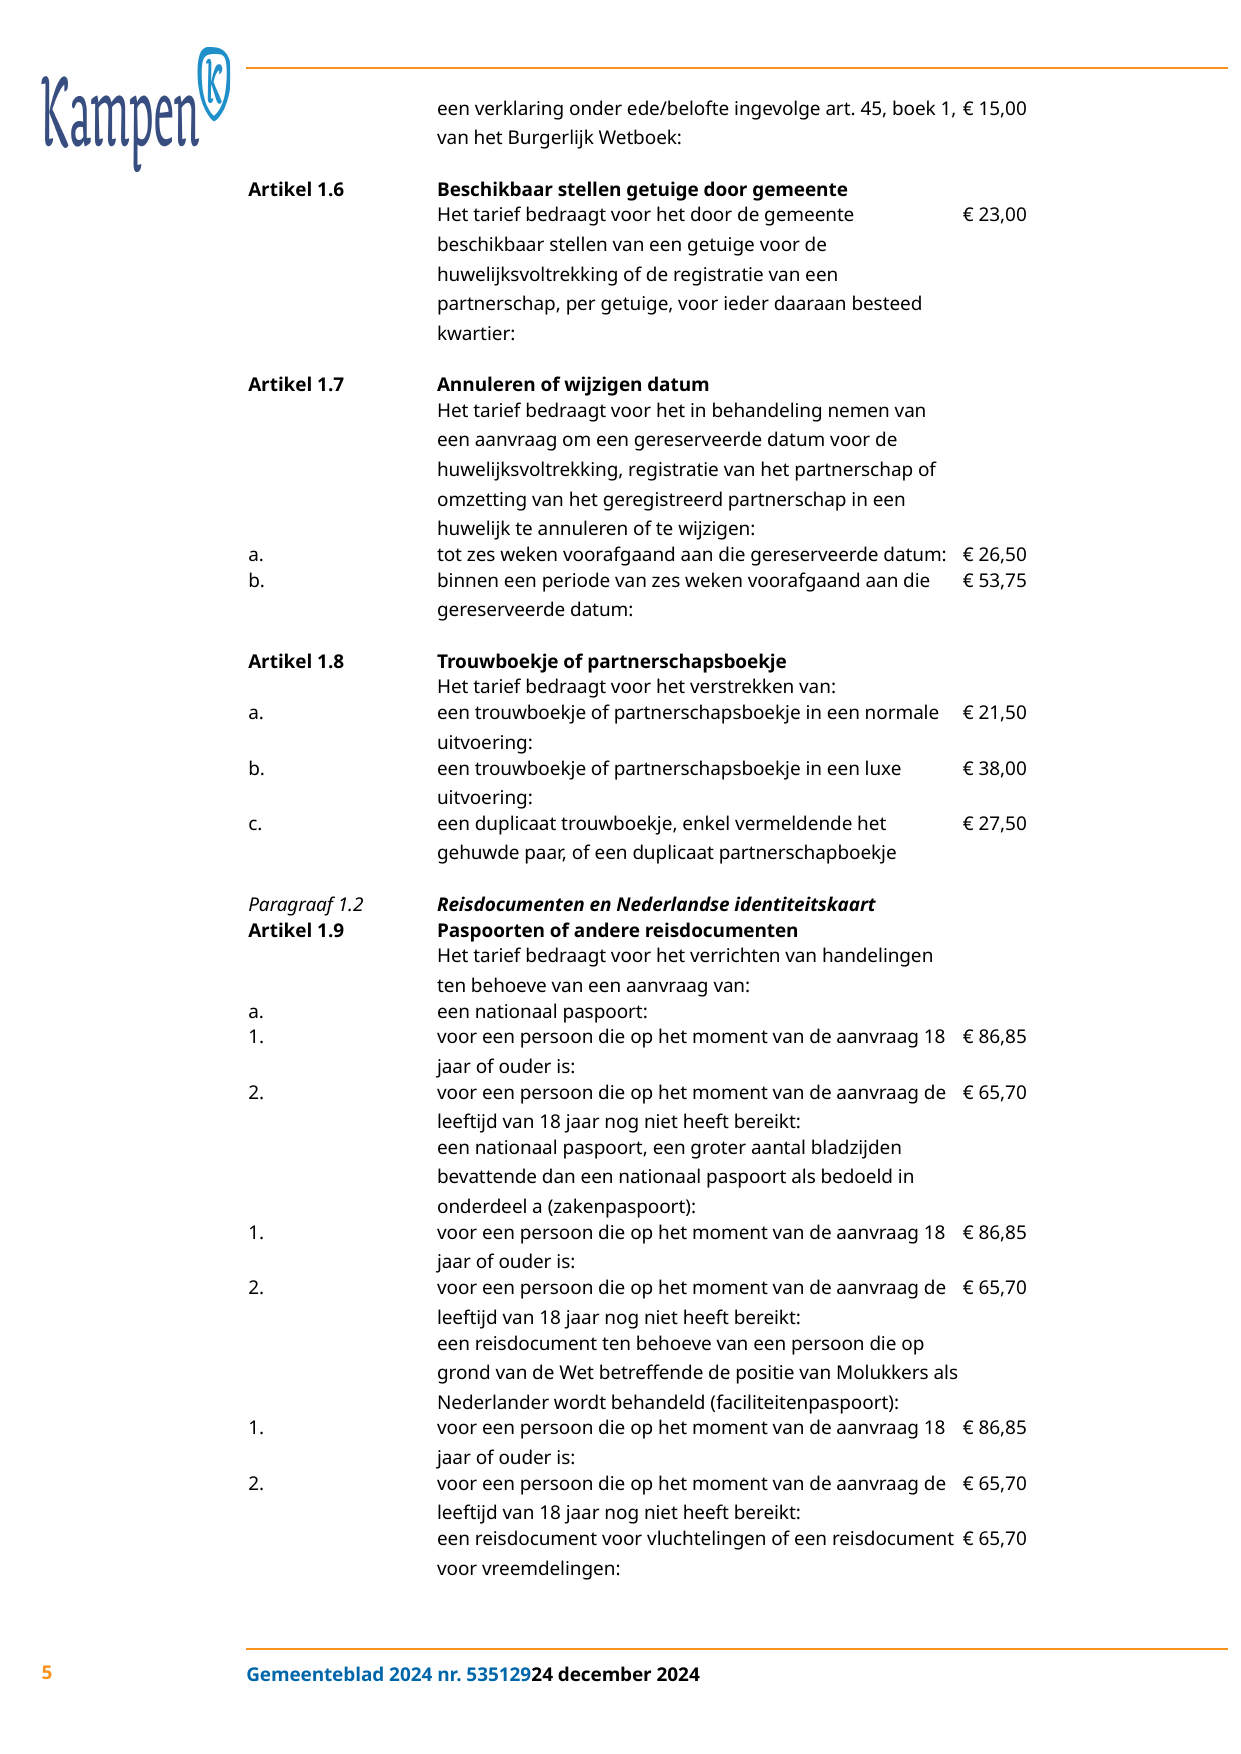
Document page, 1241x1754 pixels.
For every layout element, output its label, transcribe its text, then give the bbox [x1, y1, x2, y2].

table_cell voor een persoon die op het moment van de aanvraag de leeftijd van 18 jaar nog niet heeft bereikt: [437, 1274, 963, 1330]
table_cell voor een persoon die op het moment van de aanvraag 18 jaar of ouder is: [437, 1024, 963, 1079]
table_cell Artikel 1.9 [248, 917, 437, 942]
table_cell een trouwboekje of partnerschapsboekje in een luxe uitvoering: [437, 755, 963, 810]
table_cell Annuleren of wijzigen datum [437, 371, 963, 397]
table_cell [437, 1581, 963, 1606]
table_cell [248, 1581, 437, 1606]
table_cell € 65,70 [963, 1079, 1152, 1134]
table_cell een trouwboekje of partnerschapsboekje in een normale uitvoering: [437, 699, 963, 755]
table_cell € 65,70 [963, 1525, 1152, 1581]
table_cell Artikel 1.7 [248, 371, 437, 397]
table_cell een verklaring onder ede/belofte ingevolge art. 45, boek 1, van het Burgerlijk Wetboek: [437, 95, 963, 150]
table_cell een reisdocument voor vluchtelingen of een reisdocument voor vreemdelingen: [437, 1525, 963, 1581]
table_cell tot zes weken voorafgaand aan die gereserveerde datum: [437, 541, 963, 567]
table_cell a. [248, 699, 437, 755]
table_cell € 38,00 [963, 755, 1152, 810]
table_cell voor een persoon die op het moment van de aanvraag de leeftijd van 18 jaar nog niet heeft bereikt: [437, 1470, 963, 1525]
table_cell [963, 371, 1152, 397]
table_cell [963, 648, 1152, 674]
table_cell een nationaal paspoort: [437, 998, 963, 1023]
table_cell Het tarief bedraagt voor het in behandeling nemen van een aanvraag om een gereserveerde datum voor de huwelijksvoltrekking, registratie van het partnerschap of omzetting van het geregistreerd partnerschap in een huwelijk te annuleren of te wijzigen: [437, 397, 963, 541]
table_cell a. [248, 541, 437, 567]
table_cell a. [248, 998, 437, 1023]
table_cell [437, 622, 963, 648]
table_cell € 65,70 [963, 1274, 1152, 1330]
table_cell € 15,00 [963, 95, 1152, 150]
table_cell [248, 622, 437, 648]
table_cell € 86,85 [963, 1024, 1152, 1079]
table_cell € 23,00 [963, 202, 1152, 346]
table_cell € 65,70 [963, 1470, 1152, 1525]
table_cell [248, 1134, 437, 1219]
table_cell [963, 998, 1152, 1023]
table_cell € 86,85 [963, 1415, 1152, 1470]
table_cell Het tarief bedraagt voor het door de gemeente beschikbaar stellen van een getuige voor de huwelijksvoltrekking of de registratie van een partnerschap, per getuige, voor ieder daaraan besteed kwartier: [437, 202, 963, 346]
table_cell [437, 150, 963, 176]
table_cell Reisdocumenten en Nederlandse identiteitskaart [437, 891, 963, 917]
table_cell [963, 943, 1152, 998]
table_cell b. [248, 567, 437, 622]
table_cell Beschikbaar stellen getuige door gemeente [437, 176, 963, 202]
table_cell [248, 95, 437, 150]
table_cell voor een persoon die op het moment van de aanvraag de leeftijd van 18 jaar nog niet heeft bereikt: [437, 1079, 963, 1134]
table_cell 2. [248, 1470, 437, 1525]
table_cell Paspoorten of andere reisdocumenten [437, 917, 963, 942]
table_cell 2. [248, 1079, 437, 1134]
table_cell c. [248, 810, 437, 865]
table_cell [248, 1330, 437, 1414]
table_cell 1. [248, 1024, 437, 1079]
table_cell [248, 202, 437, 346]
table_cell € 21,50 [963, 699, 1152, 755]
table_cell [963, 150, 1152, 176]
table_cell [963, 622, 1152, 648]
table_cell 1. [248, 1415, 437, 1470]
table_cell [248, 865, 437, 891]
table_cell [963, 346, 1152, 371]
table_cell [963, 1581, 1152, 1606]
table_cell [963, 891, 1152, 917]
table_cell b. [248, 755, 437, 810]
table_cell [248, 1525, 437, 1581]
table_cell Paragraaf 1.2 [248, 891, 437, 917]
table_cell Het tarief bedraagt voor het verstrekken van: [437, 674, 963, 699]
table_cell [963, 176, 1152, 202]
table_cell binnen een periode van zes weken voorafgaand aan die gereserveerde datum: [437, 567, 963, 622]
table_cell € 27,50 [963, 810, 1152, 865]
table_cell [248, 150, 437, 176]
table_cell [248, 397, 437, 541]
table_cell [963, 1330, 1152, 1414]
table_cell [963, 674, 1152, 699]
table_cell [963, 397, 1152, 541]
table_cell Artikel 1.6 [248, 176, 437, 202]
table_cell € 53,75 [963, 567, 1152, 622]
table_cell een reisdocument ten behoeve van een persoon die op grond van de Wet betreffende de positie van Molukkers als Nederlander wordt behandeld (faciliteitenpaspoort): [437, 1330, 963, 1414]
table_cell voor een persoon die op het moment van de aanvraag 18 jaar of ouder is: [437, 1415, 963, 1470]
table_cell [248, 943, 437, 998]
table_cell [963, 865, 1152, 891]
table_cell [248, 674, 437, 699]
table_cell 2. [248, 1274, 437, 1330]
table_cell Artikel 1.8 [248, 648, 437, 674]
table_cell Trouwboekje of partnerschapsboekje [437, 648, 963, 674]
table_cell [963, 1134, 1152, 1219]
table_cell een duplicaat trouwboekje, enkel vermeldende het gehuwde paar, of een duplicaat partnerschapboekje [437, 810, 963, 865]
table_cell [437, 865, 963, 891]
table_cell [963, 917, 1152, 942]
table_cell [248, 346, 437, 371]
picture [41, 47, 231, 172]
table_cell € 26,50 [963, 541, 1152, 567]
table_cell Het tarief bedraagt voor het verrichten van handelingen ten behoeve van een aanvraag van: [437, 943, 963, 998]
table_cell een nationaal paspoort, een groter aantal bladzijden bevattende dan een nationaal paspoort als bedoeld in onderdeel a (zakenpaspoort): [437, 1134, 963, 1219]
table_cell 1. [248, 1219, 437, 1274]
table_cell € 86,85 [963, 1219, 1152, 1274]
table_cell [437, 346, 963, 371]
table_cell voor een persoon die op het moment van de aanvraag 18 jaar of ouder is: [437, 1219, 963, 1274]
